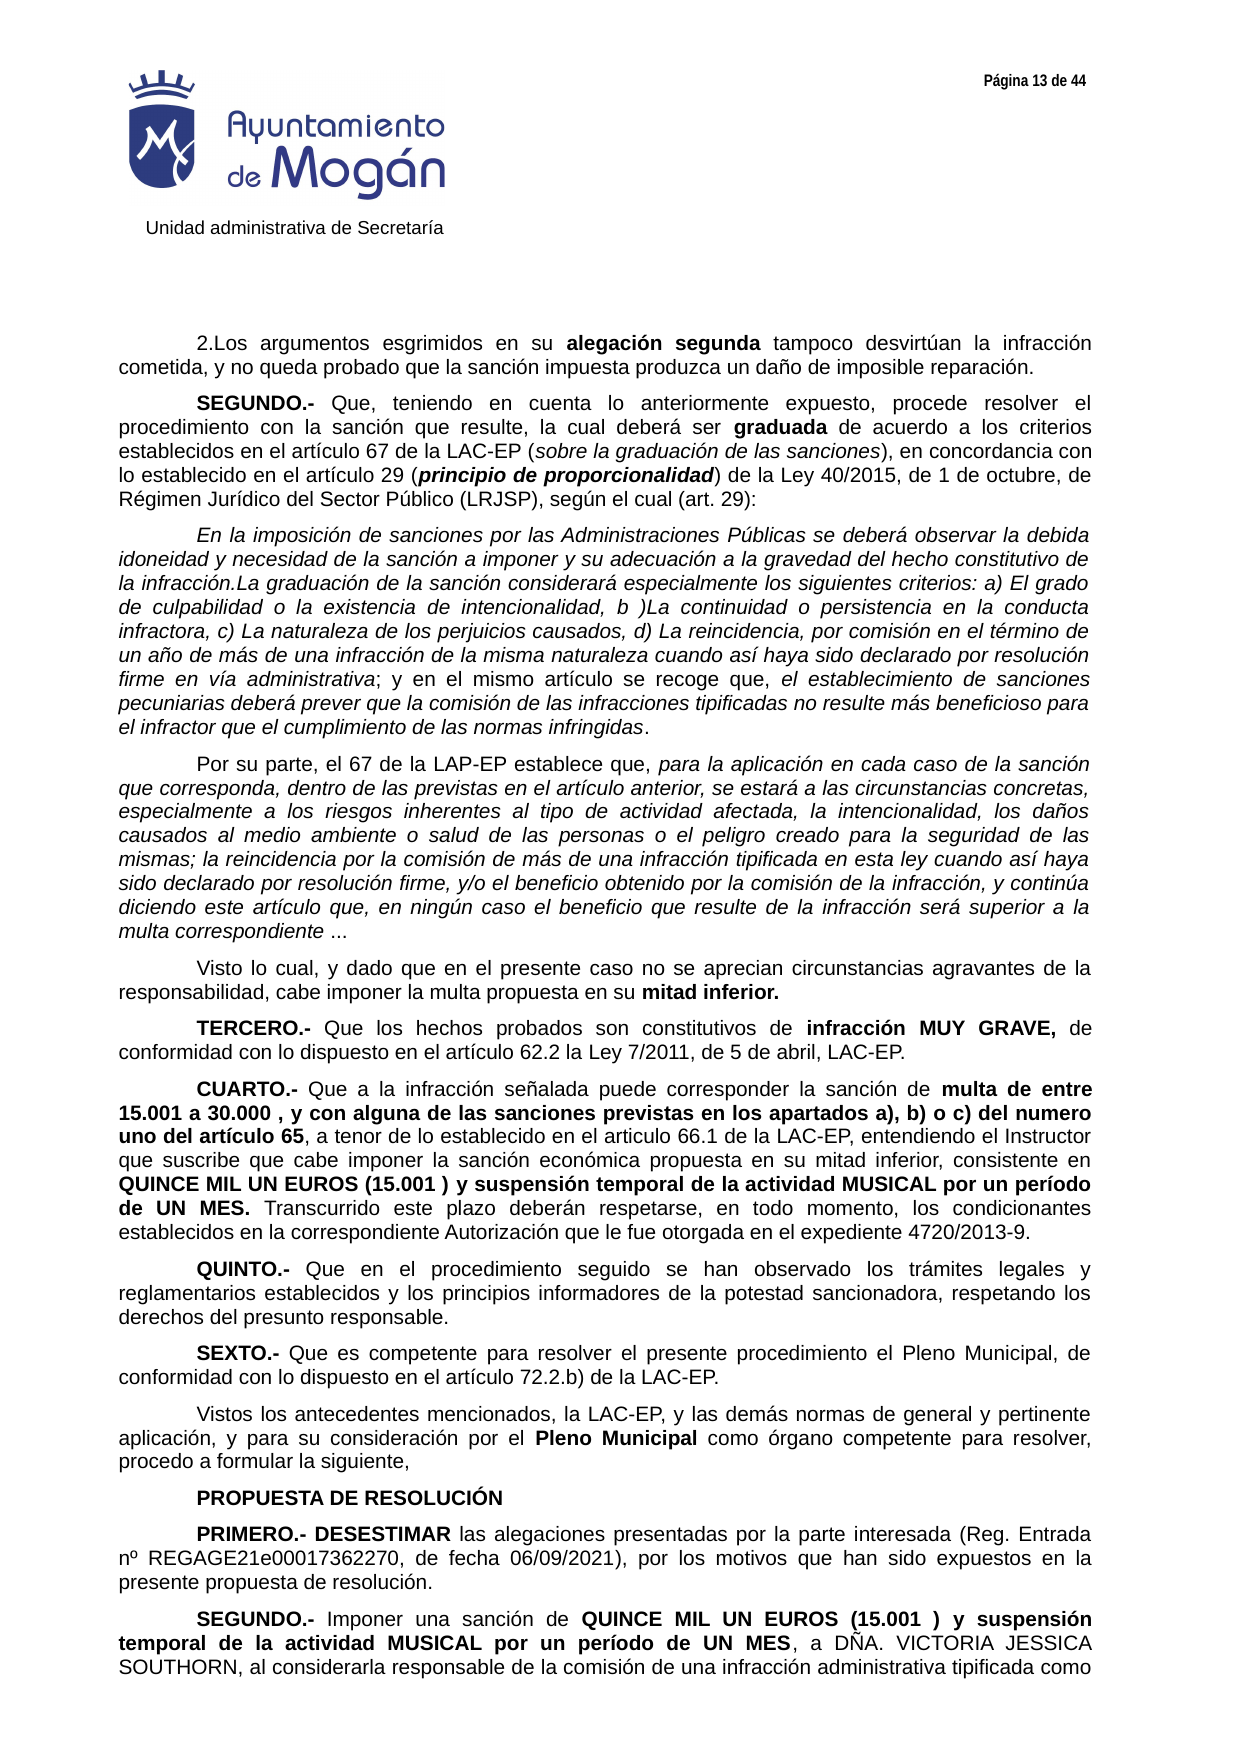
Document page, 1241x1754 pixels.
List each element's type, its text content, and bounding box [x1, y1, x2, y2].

text En la imposición de sanciones por las Administraciones Públicas se deberá observar la debida idoneidad y necesidad de la sanción a imponer y su adecuación a la gravedad del hecho constitutivo de la infracción.La graduación de la sanción considerará especialmente los siguientes criterios: a) El grado de culpabilidad o la existencia de intencionalidad, b )La continuidad o persistencia en la conducta infractora, c) La naturaleza de los perjuicios causados, d) La reincidencia, por comisión en el término de un año de más de una infracción de la misma naturaleza cuando así haya sido declarado por resolución firme en vía administrativa; y en el mismo artículo se recoge que, el establecimiento de sanciones pecuniarias deberá prever que la comisión de las infracciones tipificadas no resulte más beneficioso para el infractor que el cumplimiento de las normas infringidas. [118, 523, 1092, 739]
text PRIMERO.- DESESTIMAR las alegaciones presentadas por la parte interesada (Reg. Entrada nº REGAGE21e00017362270, de fecha 06/09/2021), por los motivos que han sido expuestos en la presente propuesta de resolución. [118, 1522, 1092, 1594]
text TERCERO.- Que los hechos probados son constitutivos de infracción MUY GRAVE, de conformidad con lo dispuesto en el artículo 62.2 la Ley 7/2011, de 5 de abril, LAC-EP. [118, 1016, 1092, 1064]
text Visto lo cual, y dado que en el presente caso no se aprecian circunstancias agravantes de la responsabilidad, cabe imponer la multa propuesta en su mitad inferior. [118, 956, 1092, 1003]
text SEXTO.- Que es competente para resolver el presente procedimiento el Pleno Municipal, de conformidad con lo dispuesto en el artículo 72.2.b) de la LAC-EP. [118, 1341, 1092, 1389]
text SEGUNDO.- Que, teniendo en cuenta lo anteriormente expuesto, procede resolver el procedimiento con la sanción que resulte, la cual deberá ser graduada de acuerdo a los criterios establecidos en el artículo 67 de la LAC-EP (sobre la graduación de las sanciones), en concordancia con lo establecido en el artículo 29 (principio de proporcionalidad) de la Ley 40/2015, de 1 de octubre, de Régimen Jurídico del Sector Público (LRJSP), según el cual (art. 29): [118, 391, 1092, 511]
text PROPUESTA DE RESOLUCIÓN [118, 1486, 1092, 1510]
picture [128, 70, 445, 206]
text Por su parte, el 67 de la LAP-EP establece que, para la aplicación en cada caso de la sanción que corresponda, dentro de las previstas en el artículo anterior, se estará a las circunstancias concretas, especialmente a los riesgos inherentes al tipo de actividad afectada, la intencionalidad, los daños causados al medio ambiente o salud de las personas o el peligro creado para la seguridad de las mismas; la reincidencia por la comisión de más de una infracción tipificada en esta ley cuando así haya sido declarado por resolución firme, y/o el beneficio obtenido por la comisión de la infracción, y continúa diciendo este artículo que, en ningún caso el beneficio que resulte de la infracción será superior a la multa correspondiente ... [118, 751, 1092, 943]
text SEGUNDO.- Imponer una sanción de QUINCE MIL UN EUROS (15.001 ) y suspensión temporal de la actividad MUSICAL por un período de UN MES, a DÑA. VICTORIA JESSICA SOUTHORN, al considerarla responsable de la comisión de una infracción administrativa tipificada como [118, 1607, 1092, 1678]
text CUARTO.- Que a la infracción señalada puede corresponder la sanción de multa de entre 15.001 a 30.000 , y con alguna de las sanciones previstas en los apartados a), b) o c) del numero uno del artículo 65, a tenor de lo establecido en el articulo 66.1 de la LAC-EP, entendiendo el Instructor que suscribe que cabe imponer la sanción económica propuesta en su mitad inferior, consistente en QUINCE MIL UN EUROS (15.001 ) y suspensión temporal de la actividad MUSICAL por un período de UN MES. Transcurrido este plazo deberán respetarse, en todo momento, los condicionantes establecidos en la correspondiente Autorización que le fue otorgada en el expediente 4720/2013-9. [118, 1076, 1092, 1244]
text QUINTO.- Que en el procedimiento seguido se han observado los trámites legales y reglamentarios establecidos y los principios informadores de la potestad sancionadora, respetando los derechos del presunto responsable. [118, 1257, 1092, 1328]
text Vistos los antecedentes mencionados, la LAC-EP, y las demás normas de general y pertinente aplicación, y para su consideración por el Pleno Municipal como órgano competente para resolver, procedo a formular la siguiente, [118, 1401, 1092, 1473]
text 2.Los argumentos esgrimidos en su alegación segunda tampoco desvirtúan la infracción cometida, y no queda probado que la sanción impuesta produzca un daño de imposible reparación. [118, 331, 1092, 378]
